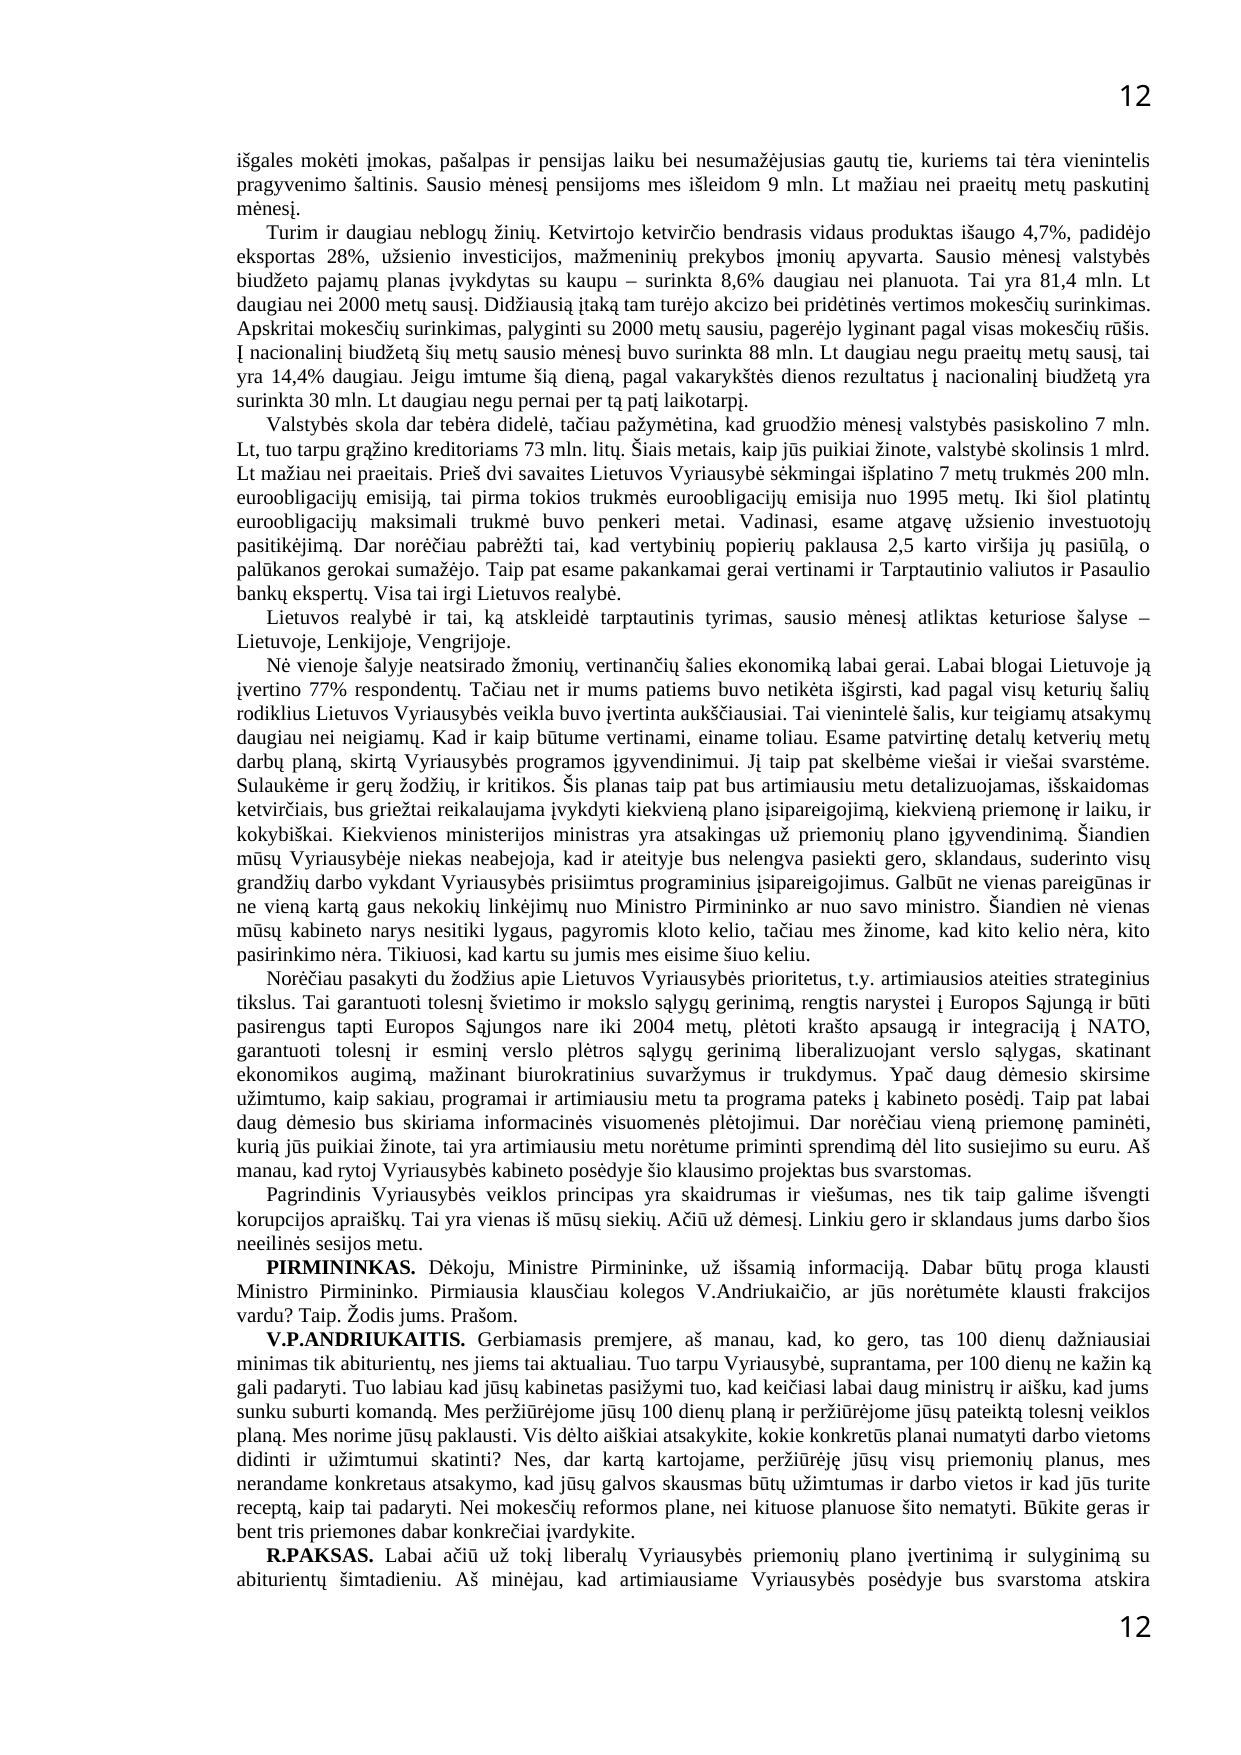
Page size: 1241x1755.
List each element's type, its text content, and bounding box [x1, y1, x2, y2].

text Turim ir daugiau neblogų žinių. Ketvirtojo ketvirčio bendrasis vidaus produktas išaugo 4,7%, padidėjo eksportas 28%, užsienio investicijos, mažmeninių prekybos įmonių apyvarta. Sausio mėnesį valstybės biudžeto pajamų planas įvykdytas su kaupu – surinkta 8,6% daugiau nei planuota. Tai yra 81,4 mln. Lt daugiau nei 2000 metų sausį. Didžiausią įtaką tam turėjo akcizo bei pridėtinės vertimos mokesčių surinkimas. Apskritai mokesčių surinkimas, palyginti su 2000 metų sausiu, pagerėjo lyginant pagal visas mokesčių rūšis. Į nacionalinį biudžetą šių metų sausio mėnesį buvo surinkta 88 mln. Lt daugiau negu praeitų metų sausį, tai yra 14,4% daugiau. Jeigu imtume šią dieną, pagal vakarykštės dienos rezultatus į nacionalinį biudžetą yra surinkta 30 mln. Lt daugiau negu pernai per tą patį laikotarpį. [236, 220, 1152, 412]
text Valstybės skola dar tebėra didelė, tačiau pažymėtina, kad gruodžio mėnesį valstybės pasiskolino 7 mln. Lt, tuo tarpu grąžino kreditoriams 73 mln. litų. Šiais metais, kaip jūs puikiai žinote, valstybė skolinsis 1 mlrd. Lt mažiau nei praeitais. Prieš dvi savaites Lietuvos Vyriausybė sėkmingai išplatino 7 metų trukmės 200 mln. euroobligacijų emisiją, tai pirma tokios trukmės euroobligacijų emisija nuo 1995 metų. Iki šiol platintų euroobligacijų maksimali trukmė buvo penkeri metai. Vadinasi, esame atgavę užsienio investuotojų pasitikėjimą. Dar norėčiau pabrėžti tai, kad vertybinių popierių paklausa 2,5 karto viršija jų pasiūlą, o palūkanos gerokai sumažėjo. Taip pat esame pakankamai gerai vertinami ir Tarptautinio valiutos ir Pasaulio bankų ekspertų. Visa tai irgi Lietuvos realybė. [236, 412, 1152, 605]
text V.P.ANDRIUKAITIS. Gerbiamasis premjere, aš manau, kad, ko gero, tas 100 dienų dažniausiai minimas tik abiturientų, nes jiems tai aktualiau. Tuo tarpu Vyriausybė, suprantama, per 100 dienų ne kažin ką gali padaryti. Tuo labiau kad jūsų kabinetas pasižymi tuo, kad keičiasi labai daug ministrų ir aišku, kad jums sunku suburti komandą. Mes peržiūrėjome jūsų 100 dienų planą ir peržiūrėjome jūsų pateiktą tolesnį veiklos planą. Mes norime jūsų paklausti. Vis dėlto aiškiai atsakykite, kokie konkretūs planai numatyti darbo vietoms didinti ir užimtumui skatinti? Nes, dar kartą kartojame, peržiūrėję jūsų visų priemonių planus, mes nerandame konkretaus atsakymo, kad jūsų galvos skausmas būtų užimtumas ir darbo vietos ir kad jūs turite receptą, kaip tai padaryti. Nei mokesčių reformos plane, nei kituose planuose šito nematyti. Būkite geras ir bent tris priemones dabar konkrečiai įvardykite. [236, 1327, 1152, 1543]
text Norėčiau pasakyti du žodžius apie Lietuvos Vyriausybės prioritetus, t.y. artimiausios ateities strateginius tikslus. Tai garantuoti tolesnį švietimo ir mokslo sąlygų gerinimą, rengtis narystei į Europos Sąjungą ir būti pasirengus tapti Europos Sąjungos nare iki 2004 metų, plėtoti krašto apsaugą ir integraciją į NATO, garantuoti tolesnį ir esminį verslo plėtros sąlygų gerinimą liberalizuojant verslo sąlygas, skatinant ekonomikos augimą, mažinant biurokratinius suvaržymus ir trukdymus. Ypač daug dėmesio skirsime užimtumo, kaip sakiau, programai ir artimiausiu metu ta programa pateks į kabineto posėdį. Taip pat labai daug dėmesio bus skiriama informacinės visuomenės plėtojimui. Dar norėčiau vieną priemonę paminėti, kurią jūs puikiai žinote, tai yra artimiausiu metu norėtume priminti sprendimą dėl lito susiejimo su euru. Aš manau, kad rytoj Vyriausybės kabineto posėdyje šio klausimo projektas bus svarstomas. [236, 966, 1152, 1182]
text R.PAKSAS. Labai ačiū už tokį liberalų Vyriausybės priemonių plano įvertinimą ir sulyginimą su abiturientų šimtadieniu. Aš minėjau, kad artimiausiame Vyriausybės posėdyje bus svarstoma atskira [236, 1543, 1152, 1591]
text Nė vienoje šalyje neatsirado žmonių, vertinančių šalies ekonomiką labai gerai. Labai blogai Lietuvoje ją įvertino 77% respondentų. Tačiau net ir mums patiems buvo netikėta išgirsti, kad pagal visų keturių šalių rodiklius Lietuvos Vyriausybės veikla buvo įvertinta aukščiausiai. Tai vienintelė šalis, kur teigiamų atsakymų daugiau nei neigiamų. Kad ir kaip būtume vertinami, einame toliau. Esame patvirtinę detalų ketverių metų darbų planą, skirtą Vyriausybės programos įgyvendinimui. Jį taip pat skelbėme viešai ir viešai svarstėme. Sulaukėme ir gerų žodžių, ir kritikos. Šis planas taip pat bus artimiausiu metu detalizuojamas, išskaidomas ketvirčiais, bus griežtai reikalaujama įvykdyti kiekvieną plano įsipareigojimą, kiekvieną priemonę ir laiku, ir kokybiškai. Kiekvienos ministerijos ministras yra atsakingas už priemonių plano įgyvendinimą. Šiandien mūsų Vyriausybėje niekas neabejoja, kad ir ateityje bus nelengva pasiekti gero, sklandaus, suderinto visų grandžių darbo vykdant Vyriausybės prisiimtus programinius įsipareigojimus. Galbūt ne vienas pareigūnas ir ne vieną kartą gaus nekokių linkėjimų nuo Ministro Pirmininko ar nuo savo ministro. Šiandien nė vienas mūsų kabineto narys nesitiki lygaus, pagyromis kloto kelio, tačiau mes žinome, kad kito kelio nėra, kito pasirinkimo nėra. Tikiuosi, kad kartu su jumis mes eisime šiuo keliu. [236, 653, 1152, 966]
text PIRMININKAS. Dėkoju, Ministre Pirmininke, už išsamią informaciją. Dabar būtų proga klausti Ministro Pirmininko. Pirmiausia klausčiau kolegos V.Andriukaičio, ar jūs norėtumėte klausti frakcijos vardu? Taip. Žodis jums. Prašom. [236, 1254, 1152, 1327]
text Pagrindinis Vyriausybės veiklos principas yra skaidrumas ir viešumas, nes tik taip galime išvengti korupcijos apraiškų. Tai yra vienas iš mūsų siekių. Ačiū už dėmesį. Linkiu gero ir sklandaus jums darbo šios neeilinės sesijos metu. [236, 1182, 1152, 1254]
text Lietuvos realybė ir tai, ką atskleidė tarptautinis tyrimas, sausio mėnesį atliktas keturiose šalyse – Lietuvoje, Lenkijoje, Vengrijoje. [236, 605, 1152, 653]
text išgales mokėti įmokas, pašalpas ir pensijas laiku bei nesumažėjusias gautų tie, kuriems tai tėra vienintelis pragyvenimo šaltinis. Sausio mėnesį pensijoms mes išleidom 9 mln. Lt mažiau nei praeitų metų paskutinį mėnesį. [236, 148, 1152, 220]
